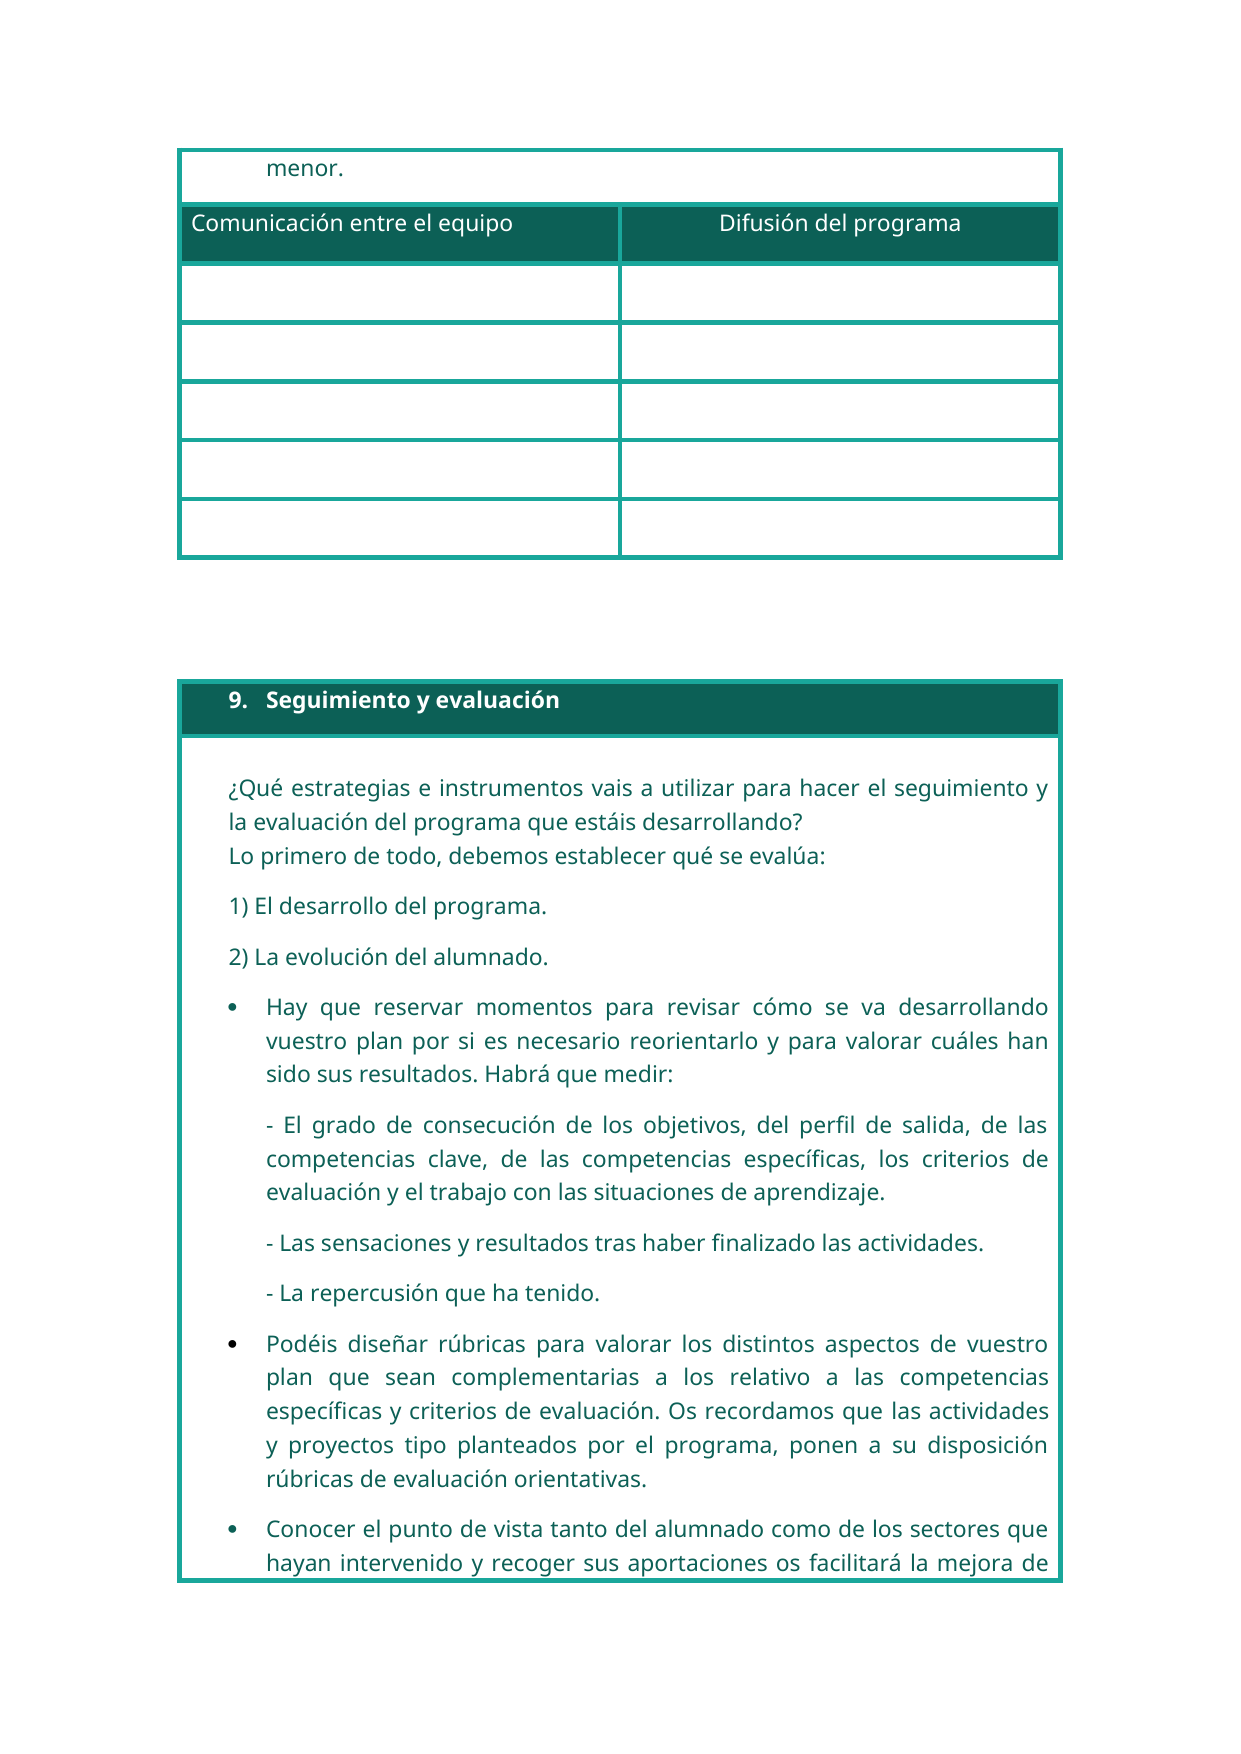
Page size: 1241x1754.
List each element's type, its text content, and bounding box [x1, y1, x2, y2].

table_cell Comunicación entre el equipo [182, 207, 618, 261]
table_cell [182, 384, 618, 438]
table_cell [622, 442, 1058, 497]
table_cell menor. [182, 152, 1058, 202]
table_header Seguimiento y evaluación [182, 684, 1058, 734]
table_cell [182, 442, 618, 497]
table_cell [182, 266, 618, 320]
table_cell [622, 384, 1058, 438]
table_cell [622, 266, 1058, 320]
table_cell [622, 325, 1058, 379]
table_cell Difusión del programa [622, 207, 1058, 261]
table_cell [182, 325, 618, 379]
table_cell [622, 501, 1058, 555]
table_cell [182, 501, 618, 555]
table_cell ¿Qué estrategias e instrumentos vais a utilizar para hacer el seguimiento y la evaluación del programa que estáis desarrollando? Lo primero de todo, debemos establecer qué se evalúa: 1) El desarrollo del programa. 2) La evolución del alumnado. Hay que reservar momentos para revisar cómo se va desarrollando vuestro plan por si es necesario reorientarlo y para valorar cuáles han sido sus resultados. Habrá que medir: - El grado de consecución de los objetivos, del perfil de salida, de las competencias clave, de las competencias específicas, los criterios de evaluación y el trabajo con las situaciones de aprendizaje. - Las sensaciones y resultados tras haber finalizado las actividades. - La repercusión que ha tenido. Podéis diseñar rúbricas para valorar los distintos aspectos de vuestro plan que sean complementarias a los relativo a las competencias específicas y criterios de evaluación. Os recordamos que las actividades y proyectos tipo planteados por el programa, ponen a su disposición rúbricas de evaluación orientativas. Conocer el punto de vista tanto del alumnado como de los sectores que hayan intervenido y recoger sus aportaciones os facilitará la mejora de [182, 738, 1058, 1578]
